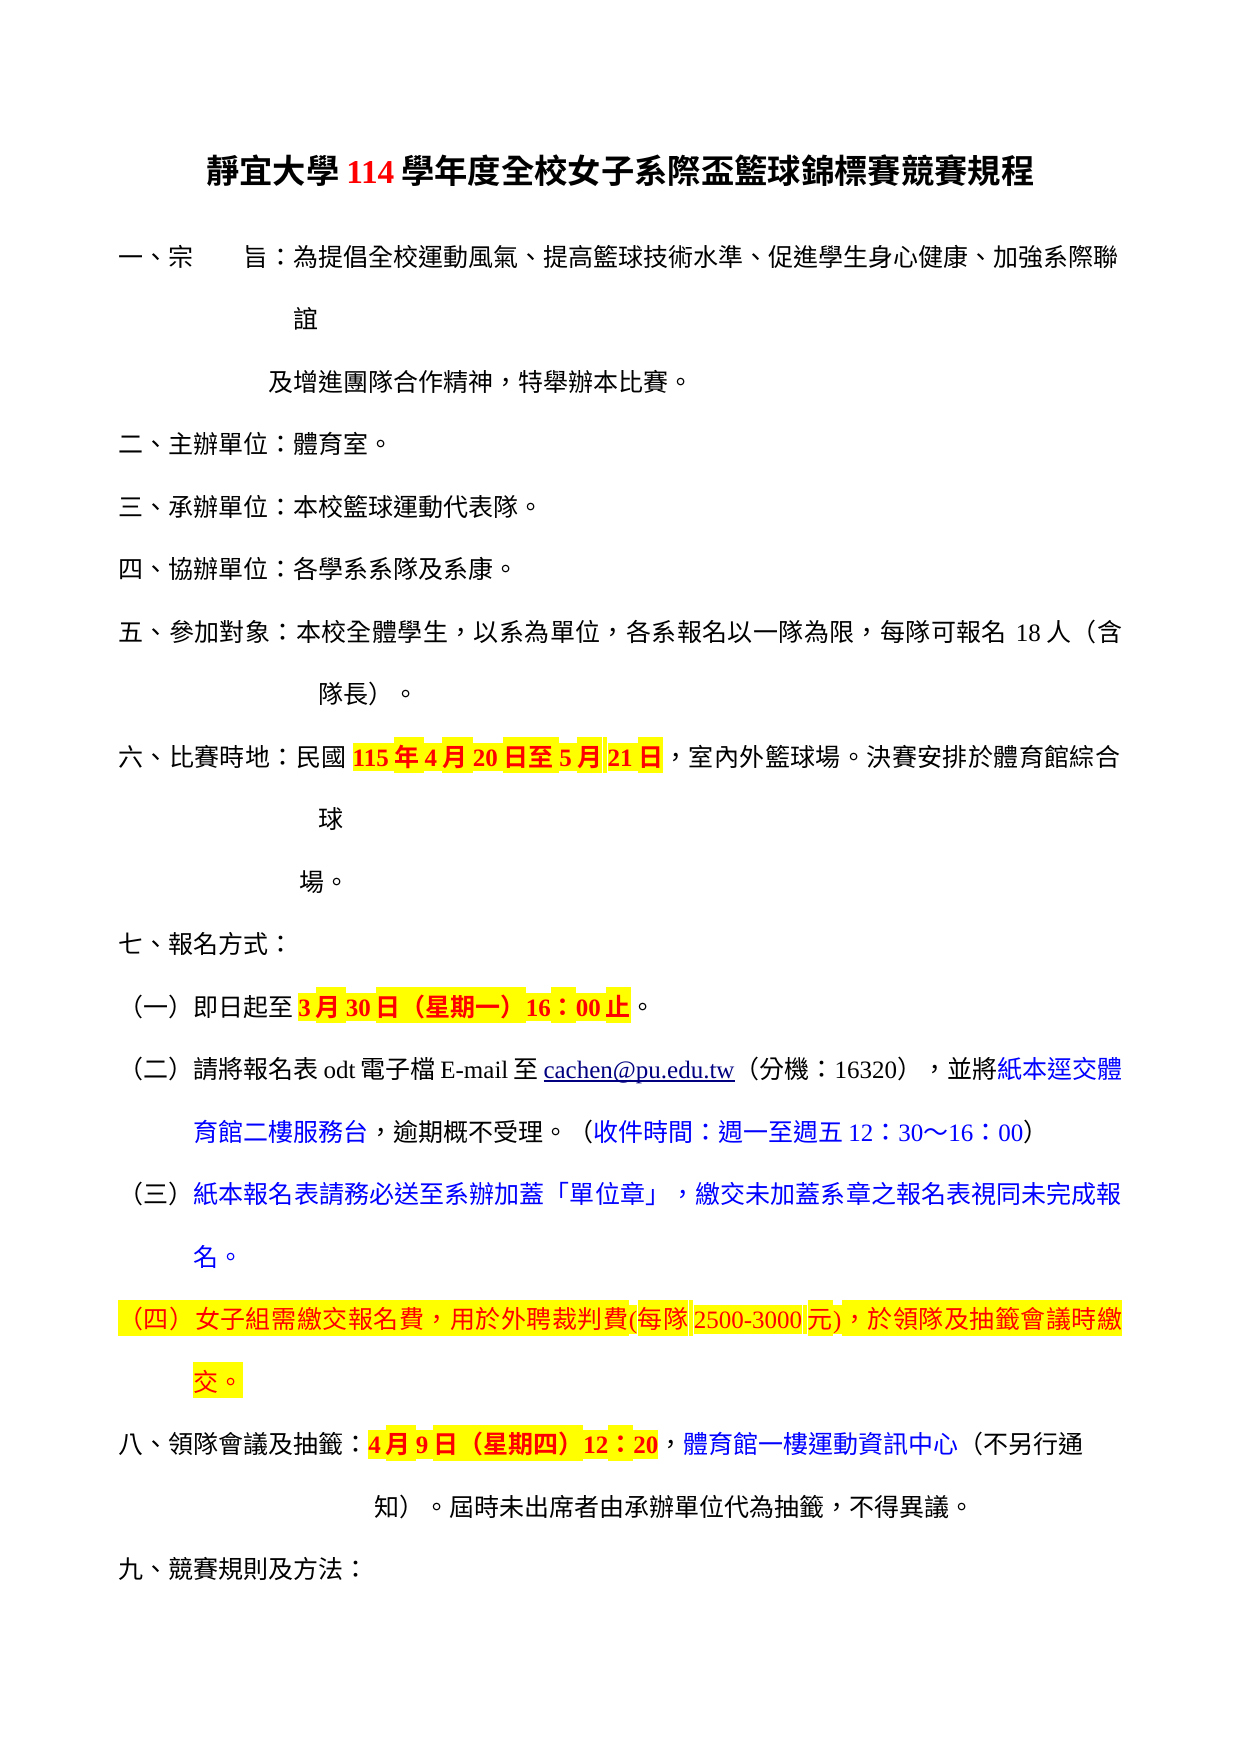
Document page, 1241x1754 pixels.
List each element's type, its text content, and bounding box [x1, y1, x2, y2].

text 七、報名方式： [118, 901, 1122, 963]
text 八、領隊會議及抽籤：4月9日（星期四）12：20，體育館一樓運動資訊中心（不另行通 [118, 1401, 1122, 1463]
text 知）。屆時未出席者由承辦單位代為抽籤，不得異議。 [118, 1463, 1122, 1526]
text 四、協辦單位：各學系系隊及系康。 [118, 526, 1122, 588]
text 一、宗 旨：為提倡全校運動風氣、提高籃球技術水準、促進學生身心健康、加強系際聯誼 [118, 213, 1122, 338]
text 九、競賽規則及方法： [118, 1526, 1122, 1588]
text 三、承辦單位：本校籃球運動代表隊。 [118, 463, 1122, 526]
text 場。 [118, 838, 1122, 901]
text 二、主辦單位：體育室。 [118, 401, 1122, 463]
text （四）女子組需繳交報名費，用於外聘裁判費(每隊2500-3000元)，於領隊及抽籤會議時繳交。 [118, 1276, 1122, 1401]
text （一）即日起至3月30日（星期一）16：00止。 [118, 963, 1122, 1026]
text 靜宜大學114學年度全校女子系際盃籃球錦標賽競賽規程 [118, 127, 1122, 189]
text （三）紙本報名表請務必送至系辦加蓋「單位章」，繳交未加蓋系章之報名表視同未完成報名。 [118, 1151, 1122, 1276]
text 五、參加對象：本校全體學生，以系為單位，各系報名以一隊為限，每隊可報名18人（含隊長）。 [118, 588, 1122, 713]
text 及增進團隊合作精神，特舉辦本比賽。 [118, 338, 1122, 401]
text （二）請將報名表odt電子檔E-mail至cachen@pu.edu.tw（分機：16320），並將紙本逕交體育館二樓服務台，逾期概不受理。（收件時間：週一至週五12：30～16：00） [118, 1026, 1122, 1151]
text 六、比賽時地：民國115年4月20日至5月21日，室內外籃球場。決賽安排於體育館綜合球 [118, 713, 1122, 838]
